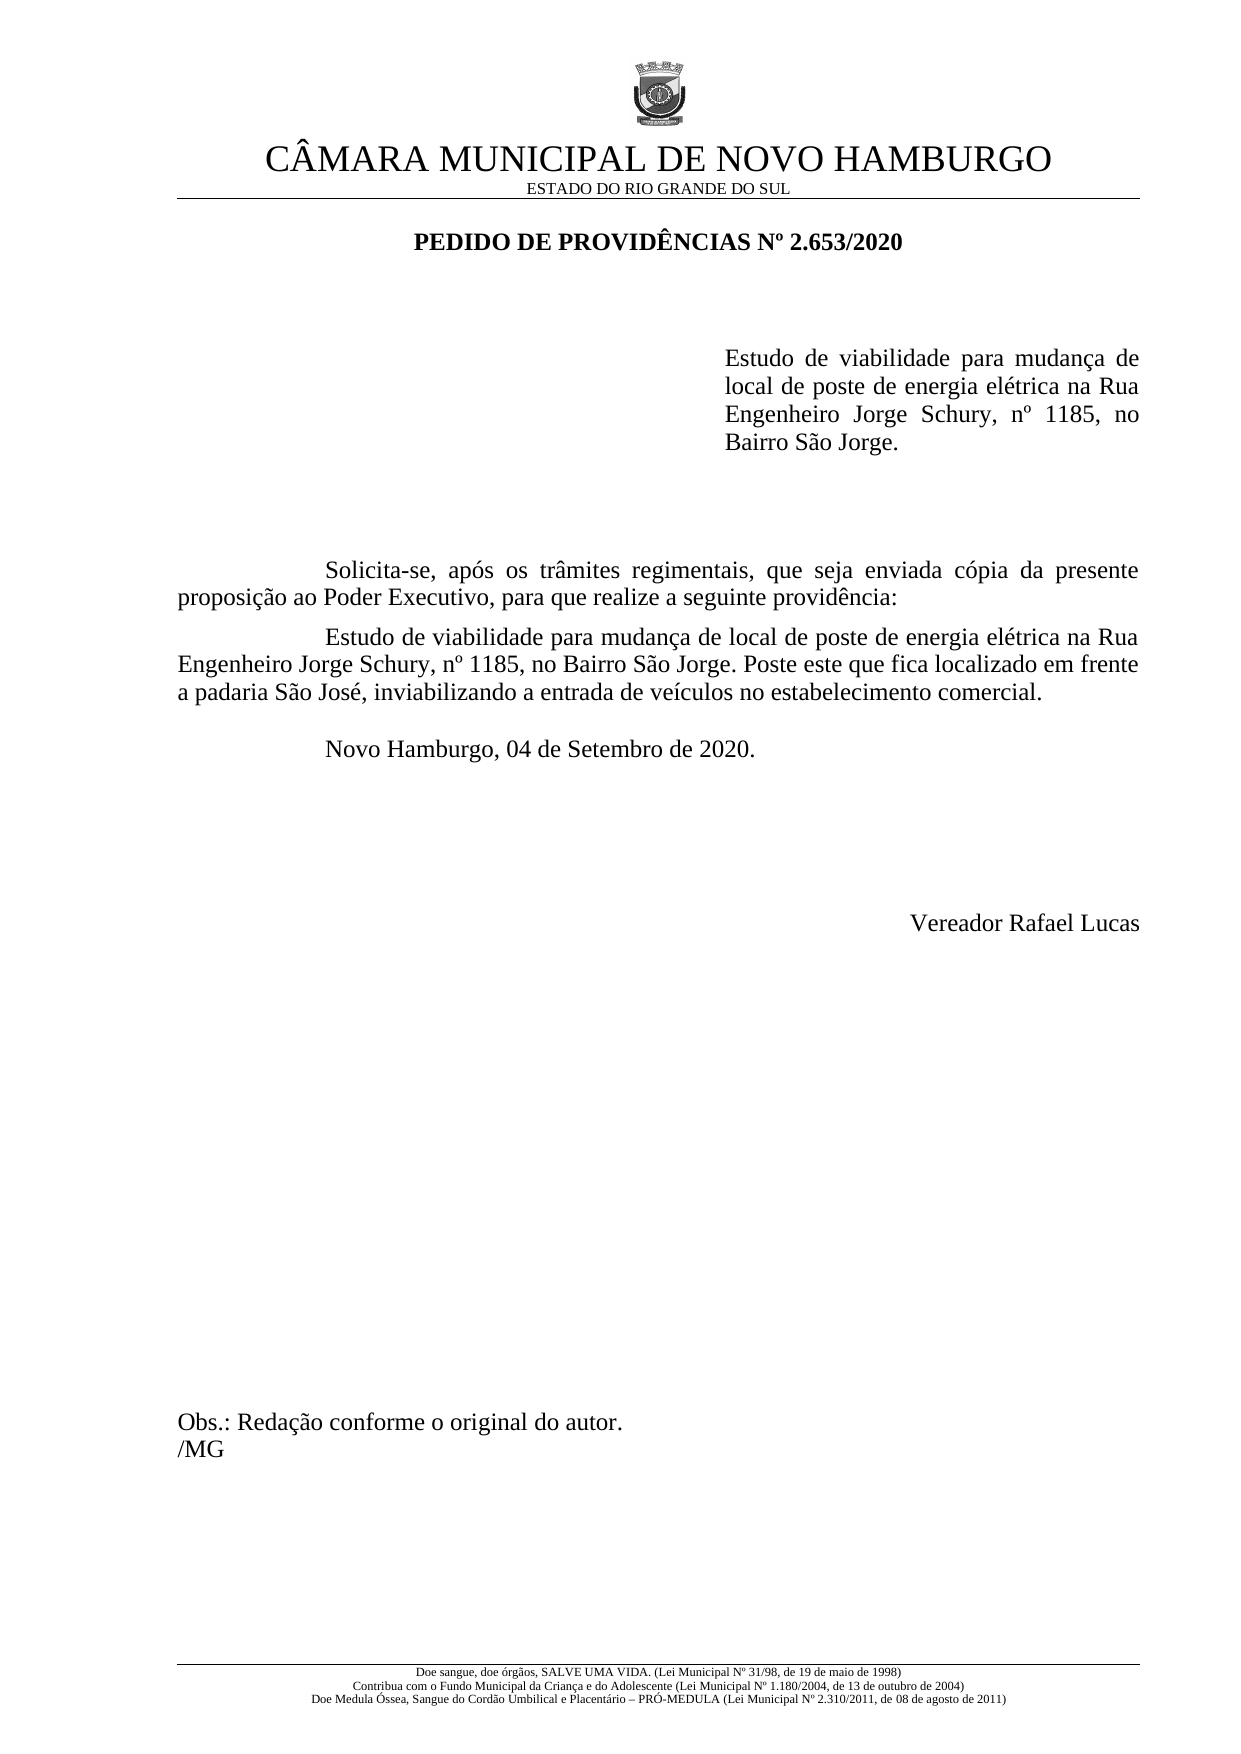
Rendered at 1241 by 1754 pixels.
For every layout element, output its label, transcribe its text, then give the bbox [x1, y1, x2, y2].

text PEDIDO DE PROVIDÊNCIAS Nº 2.653/2020 [177, 228, 1140, 256]
text Obs.: Redação conforme o original do autor. [177, 1408, 1140, 1435]
text /MG [177, 1435, 1140, 1463]
text Estudo de viabilidade para mudança de local de poste de energia elétrica na Rua Engenheiro Jorge Schury, nº 1185, no Bairro São Jorge. Poste este que fica localizado em frente a padaria São José, inviabilizando a entrada de veículos no estabelecimento comercial. [177, 623, 1140, 706]
text Novo Hamburgo, 04 de Setembro de 2020. [177, 736, 1140, 763]
text Vereador Rafael Lucas [649, 909, 1140, 937]
list Estudo de viabilidade para mudança de local de poste de energia elétrica na Rua Engenheiro Jorge Schury, nº 1185, no Bairro São Jorge. [687, 344, 1140, 455]
text Solicita-se, após os trâmites regimentais, que seja enviada cópia da presente proposição ao Poder Executivo, para que realize a seguinte providência: [177, 556, 1140, 611]
